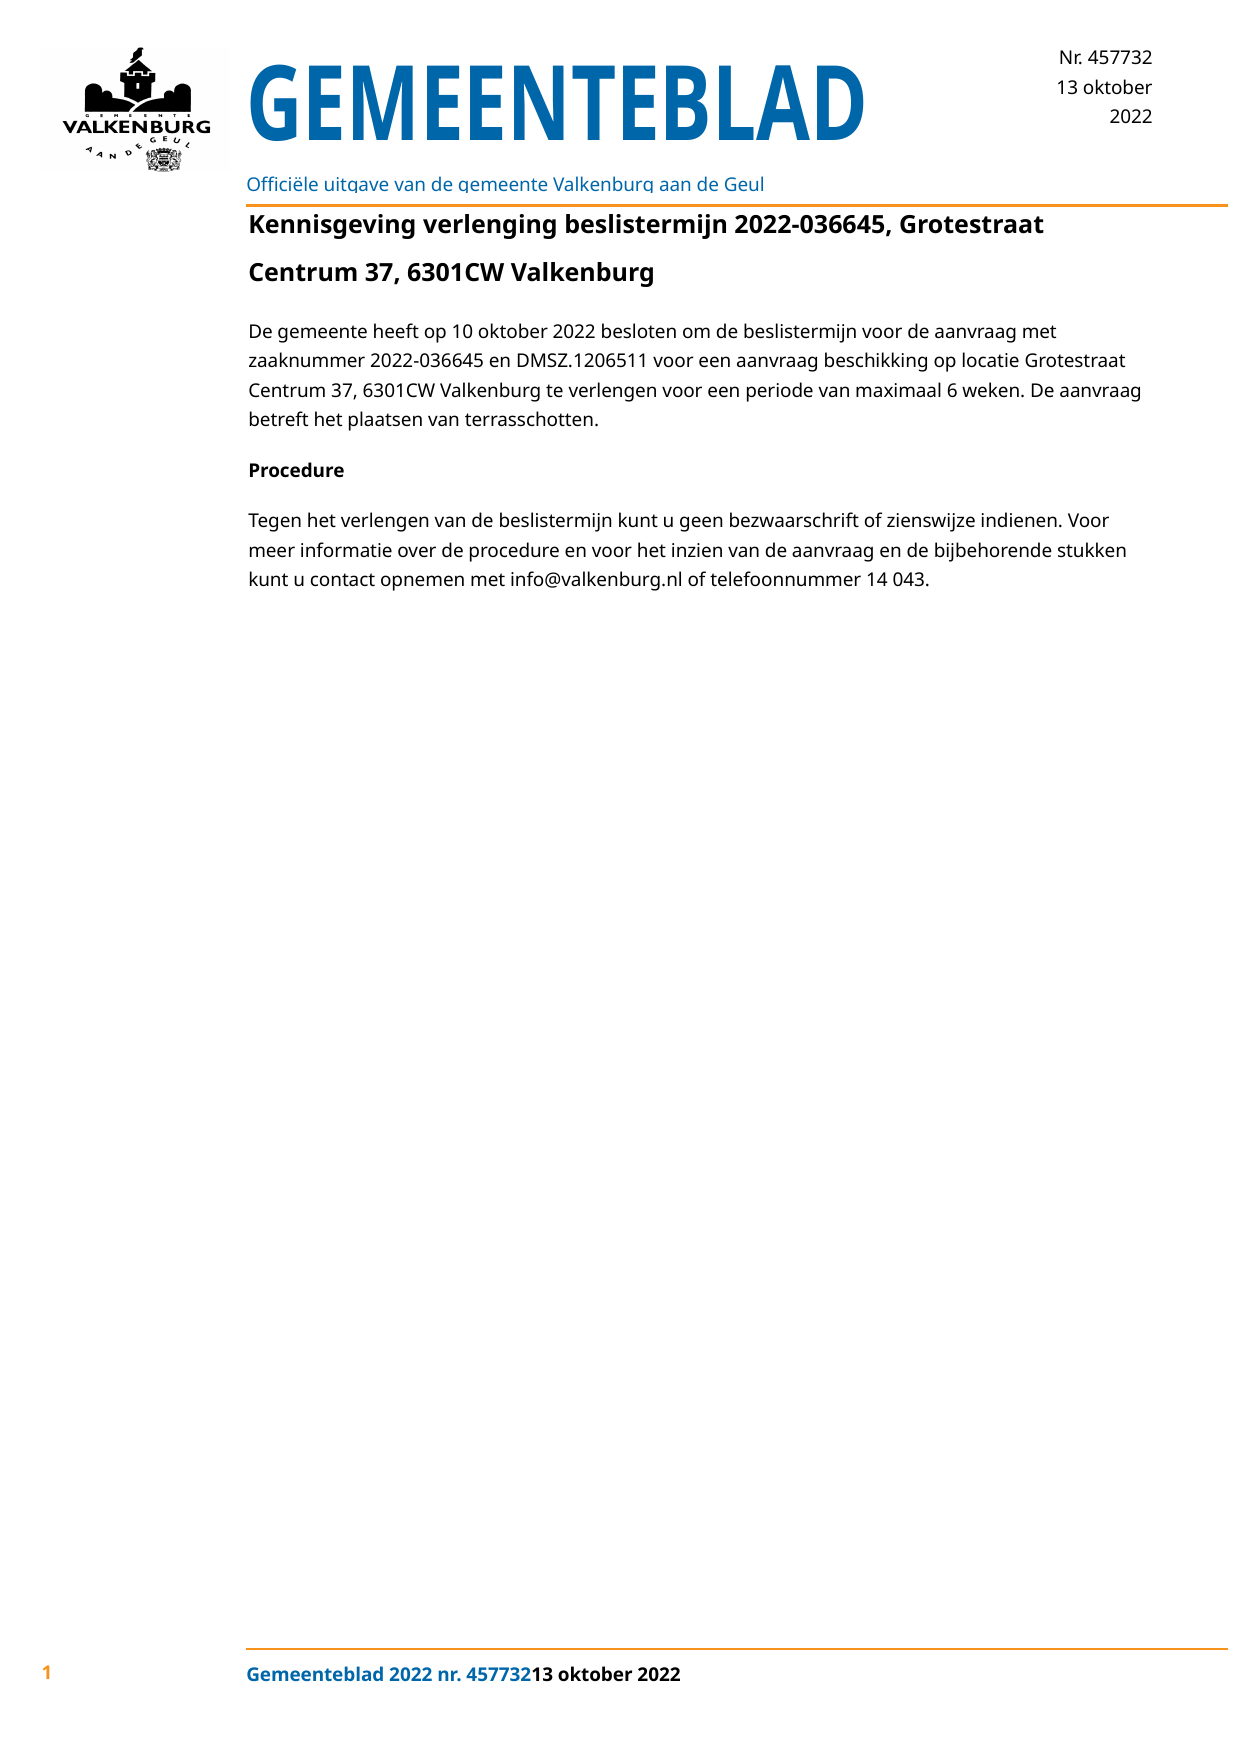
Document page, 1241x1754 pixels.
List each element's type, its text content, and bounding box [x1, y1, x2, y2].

text De gemeente heeft op 10 oktober 2022 besloten om de beslistermijn voor de aanvraag met zaaknummer 2022-036645 en DMSZ.1206511 voor een aanvraag beschikking op locatie Grotestraat Centrum 37, 6301CW Valkenburg te verlengen voor een periode van maximaal 6 weken. De aanvraag betreft het plaatsen van terrasschotten. [248, 318, 1152, 432]
text Kennisgeving verlenging beslistermijn 2022-036645, Grotestraat Centrum 37, 6301CW Valkenburg [248, 207, 1152, 288]
text Procedure [248, 457, 1152, 483]
picture [41, 47, 231, 172]
text Tegen het verlengen van de beslistermijn kunt u geen bezwaarschrift of zienswijze indienen. Voor meer informatie over de procedure en voor het inzien van de aanvraag en de bijbehorende stukken kunt u contact opnemen met info@valkenburg.nl of telefoonnummer 14 043. [248, 507, 1152, 592]
